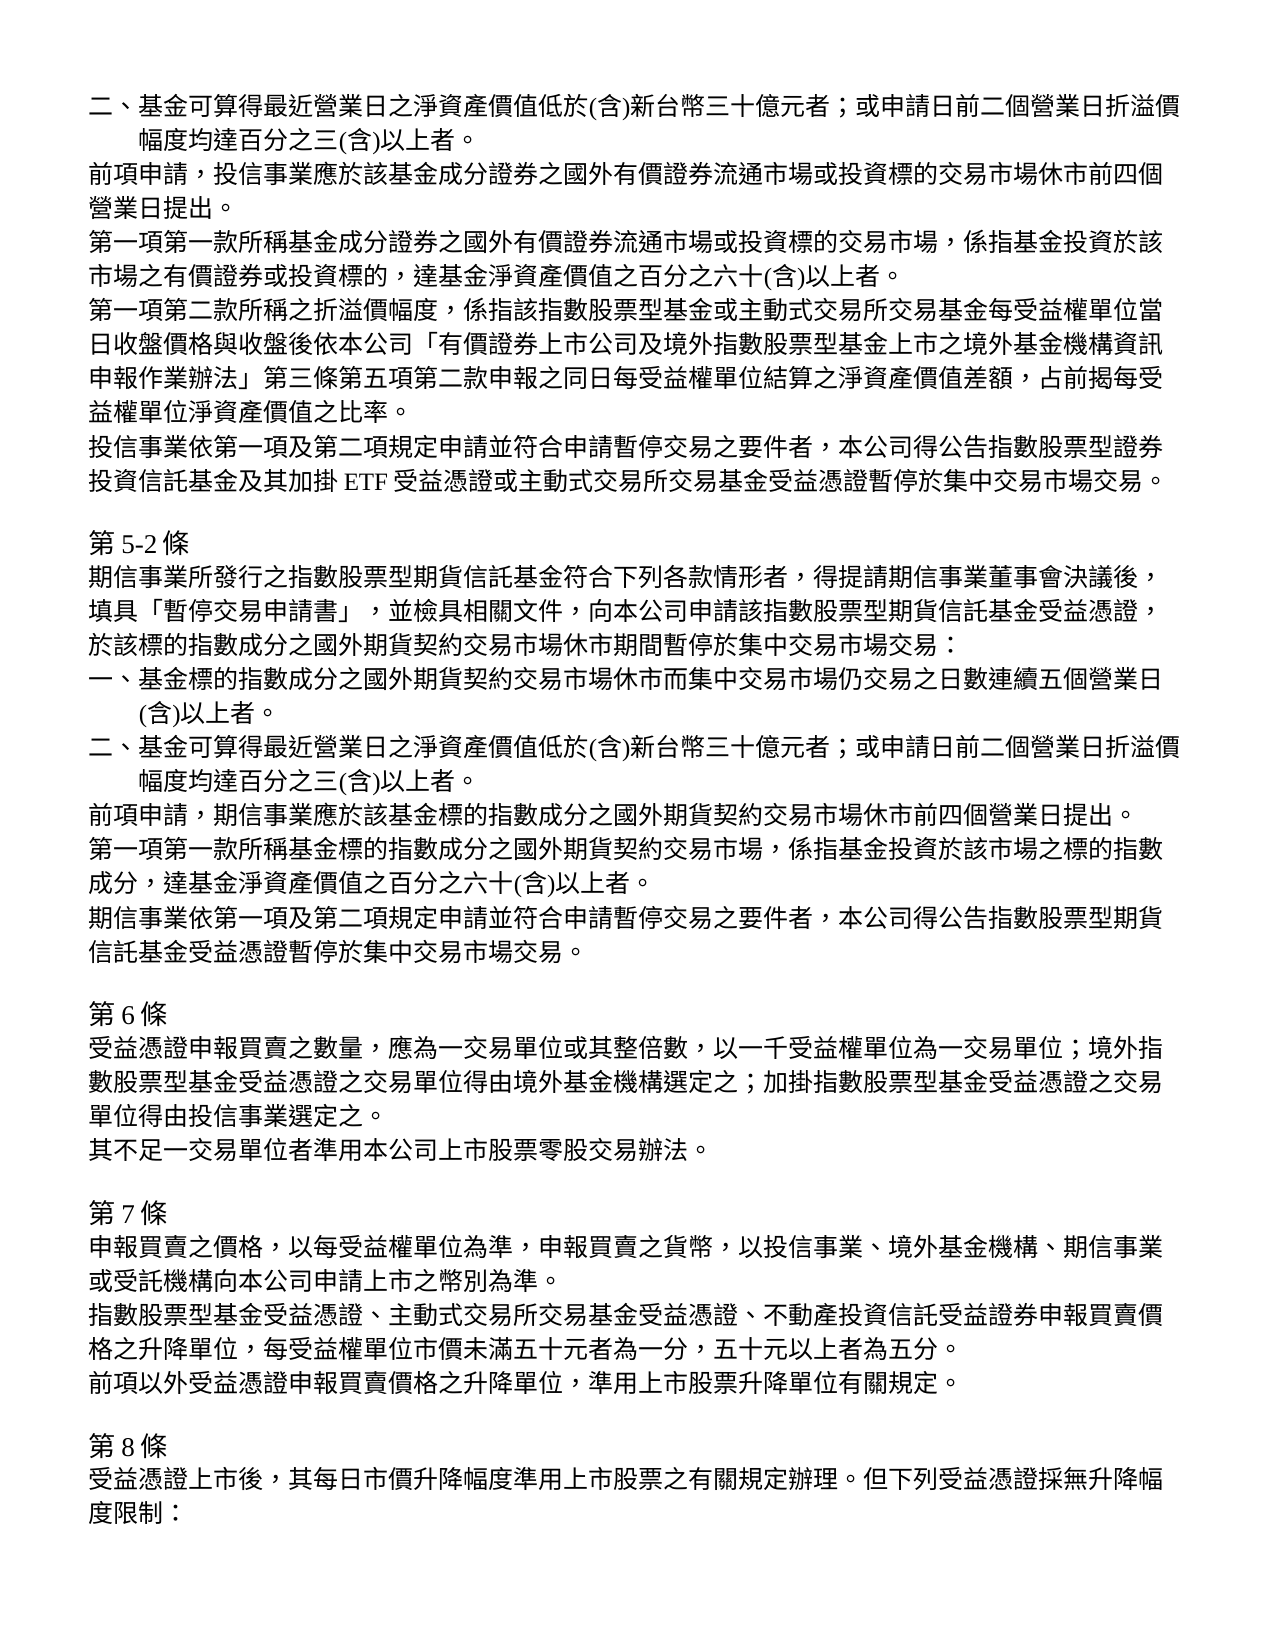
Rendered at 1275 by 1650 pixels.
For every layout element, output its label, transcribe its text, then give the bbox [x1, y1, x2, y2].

text 第8條 [88, 1431, 1186, 1462]
text 受益憑證上市後，其每日市價升降幅度準用上市股票之有關規定辦理。但下列受益憑證採無升降幅度限制： [88, 1462, 1186, 1530]
text 二、基金可算得最近營業日之淨資產價值低於(含)新台幣三十億元者；或申請日前二個營業日折溢價幅度均達百分之三(含)以上者。 [88, 88, 1186, 157]
text 受益憑證申報買賣之數量，應為一交易單位或其整倍數，以一千受益權單位為一交易單位；境外指數股票型基金受益憑證之交易單位得由境外基金機構選定之；加掛指數股票型基金受益憑證之交易單位得由投信事業選定之。 [88, 1031, 1186, 1133]
text 第6條 [88, 999, 1186, 1031]
text 其不足一交易單位者準用本公司上市股票零股交易辦法。 [88, 1133, 1186, 1167]
text 前項申請，投信事業應於該基金成分證券之國外有價證券流通市場或投資標的交易市場休市前四個營業日提出。 [88, 157, 1186, 225]
text 第一項第一款所稱基金成分證券之國外有價證券流通市場或投資標的交易市場，係指基金投資於該市場之有價證券或投資標的，達基金淨資產價值之百分之六十(含)以上者。 [88, 225, 1186, 293]
text 期信事業依第一項及第二項規定申請並符合申請暫停交易之要件者，本公司得公告指數股票型期貨信託基金受益憑證暫停於集中交易市場交易。 [88, 900, 1186, 968]
text 二、基金可算得最近營業日之淨資產價值低於(含)新台幣三十億元者；或申請日前二個營業日折溢價幅度均達百分之三(含)以上者。 [88, 730, 1186, 798]
text 一、基金標的指數成分之國外期貨契約交易市場休市而集中交易市場仍交易之日數連續五個營業日(含)以上者。 [88, 662, 1186, 730]
text 指數股票型基金受益憑證、主動式交易所交易基金受益憑證、不動產投資信託受益證券申報買賣價格之升降單位，每受益權單位市價未滿五十元者為一分，五十元以上者為五分。 [88, 1297, 1186, 1365]
text 前項以外受益憑證申報買賣價格之升降單位，準用上市股票升降單位有關規定。 [88, 1365, 1186, 1399]
text 第5-2條 [88, 528, 1186, 559]
text 第一項第一款所稱基金標的指數成分之國外期貨契約交易市場，係指基金投資於該市場之標的指數成分，達基金淨資產價值之百分之六十(含)以上者。 [88, 832, 1186, 900]
text 第一項第二款所稱之折溢價幅度，係指該指數股票型基金或主動式交易所交易基金每受益權單位當日收盤價格與收盤後依本公司「有價證券上市公司及境外指數股票型基金上市之境外基金機構資訊申報作業辦法」第三條第五項第二款申報之同日每受益權單位結算之淨資產價值差額，占前揭每受益權單位淨資產價值之比率。 [88, 293, 1186, 429]
text 前項申請，期信事業應於該基金標的指數成分之國外期貨契約交易市場休市前四個營業日提出。 [88, 798, 1186, 832]
text 申報買賣之價格，以每受益權單位為準，申報買賣之貨幣，以投信事業、境外基金機構、期信事業或受託機構向本公司申請上市之幣別為準。 [88, 1229, 1186, 1297]
text 第7條 [88, 1198, 1186, 1229]
text 投信事業依第一項及第二項規定申請並符合申請暫停交易之要件者，本公司得公告指數股票型證券投資信託基金及其加掛ETF受益憑證或主動式交易所交易基金受益憑證暫停於集中交易市場交易。 [88, 429, 1186, 497]
text 期信事業所發行之指數股票型期貨信託基金符合下列各款情形者，得提請期信事業董事會決議後，填具「暫停交易申請書」，並檢具相關文件，向本公司申請該指數股票型期貨信託基金受益憑證，於該標的指數成分之國外期貨契約交易市場休市期間暫停於集中交易市場交易： [88, 559, 1186, 662]
